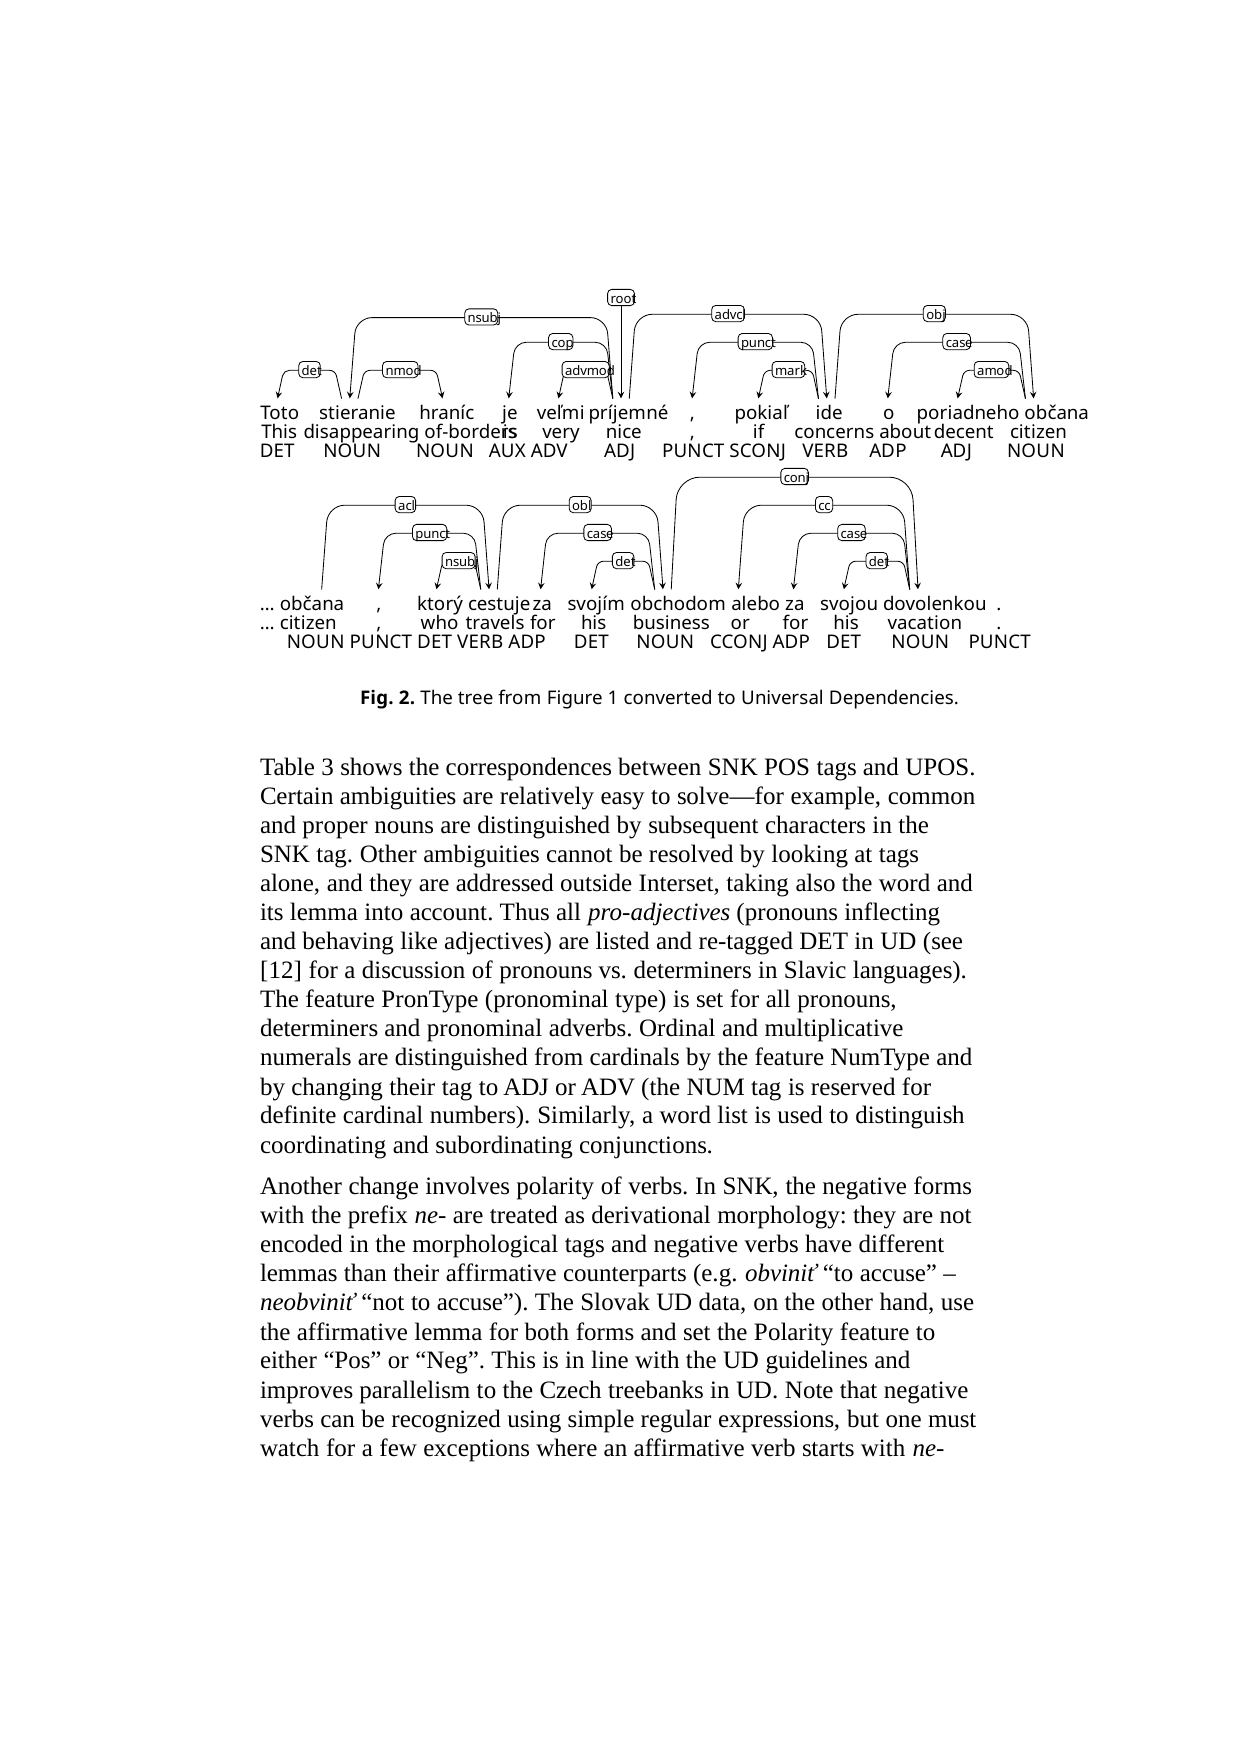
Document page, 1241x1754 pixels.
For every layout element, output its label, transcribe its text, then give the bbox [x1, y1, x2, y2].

text Table 3 shows the correspondences between SNK POS tags and UPOS. Certain ambiguities are relatively easy to solve—for example, common and proper nouns are distinguished by subsequent characters in the SNK tag. Other ambiguities cannot be resolved by looking at tags alone, and they are addressed outside Interset, taking also the word and its lemma into account. Thus all pro-adjectives (pronouns inflecting and behaving like adjectives) are listed and re-tagged DET in UD (see [12] for a discussion of pronouns vs. determiners in Slavic languages). The feature PronType (pronominal type) is set for all pronouns, determiners and pronominal adverbs. Ordinal and multiplicative numerals are distinguished from cardinals by the feature NumType and by changing their tag to ADJ or ADV (the NUM tag is reserved for definite cardinal numbers). Similarly, a word list is used to distinguish coordinating and subordinating conjunctions. [260, 752, 980, 1158]
text Another change involves polarity of verbs. In SNK, the negative forms with the prefix ne- are treated as derivational morphology: they are not encoded in the morphological tags and negative verbs have different lemmas than their affirmative counterparts (e.g. obviniť “to accuse” – neobviniť “not to accuse”). The Slovak UD data, on the other hand, use the affirmative lemma for both forms and set the Polarity feature to either “Pos” or “Neg”. This is in line with the UD guidelines and improves parallelism to the Czech treebanks in UD. Note that negative verbs can be recognized using simple regular expressions, but one must watch for a few exceptions where an affirmative verb starts with ne- [260, 1171, 980, 1462]
